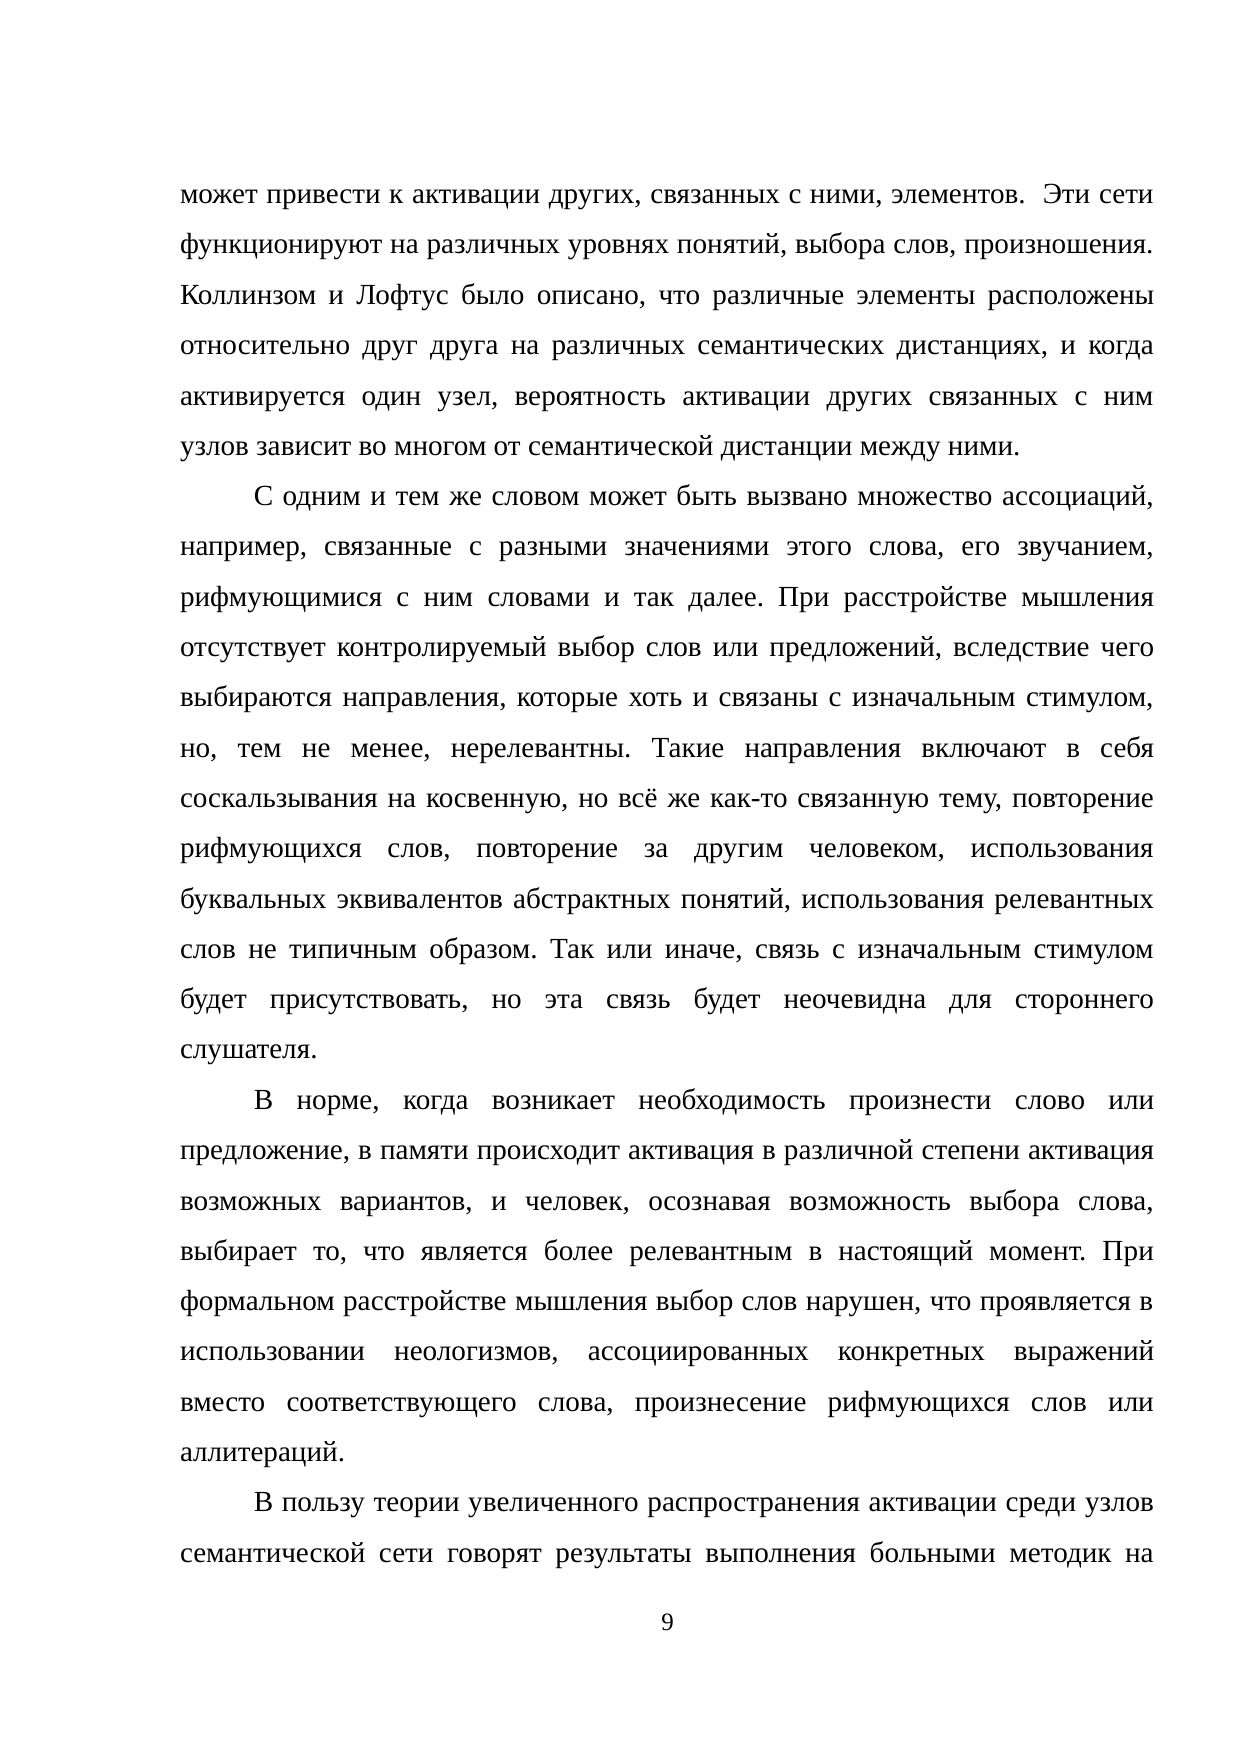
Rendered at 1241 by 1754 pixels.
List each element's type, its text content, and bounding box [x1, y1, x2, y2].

text С одним и тем же словом может быть вызвано множество ассоциаций, например, связанные с разными значениями этого слова, его звучанием, рифмующимися с ним словами и так далее. При расстройстве мышления отсутствует контролируемый выбор слов или предложений, вследствие чего выбираются направления, которые хоть и связаны с изначальным стимулом, но, тем не менее, нерелевантны. Такие направления включают в себя соскальзывания на косвенную, но всё же как-то связанную тему, повторение рифмующихся слов, повторение за другим человеком, использования буквальных эквивалентов абстрактных понятий, использования релевантных слов не типичным образом. Так или иначе, связь с изначальным стимулом будет присутствовать, но эта связь будет неочевидна для стороннего слушателя. [180, 478, 1155, 1065]
text может привести к активации других, связанных с ними, элементов. Эти сети функционируют на различных уровнях понятий, выбора слов, произношения. Коллинзом и Лофтус было описано, что различные элементы расположены относительно друг друга на различных семантических дистанциях, и когда активируется один узел, вероятность активации других связанных с ним узлов зависит во многом от семантической дистанции между ними. [180, 176, 1155, 461]
text В норме, когда возникает необходимость произнести слово или предложение, в памяти происходит активация в различной степени активация возможных вариантов, и человек, осознавая возможность выбора слова, выбирает то, что является более релевантным в настоящий момент. При формальном расстройстве мышления выбор слов нарушен, что проявляется в использовании неологизмов, ассоциированных конкретных выражений вместо соответствующего слова, произнесение рифмующихся слов или аллитераций. [180, 1082, 1155, 1468]
text В пользу теории увеличенного распространения активации среди узлов семантической сети говорят результаты выполнения больными методик на [180, 1484, 1155, 1568]
